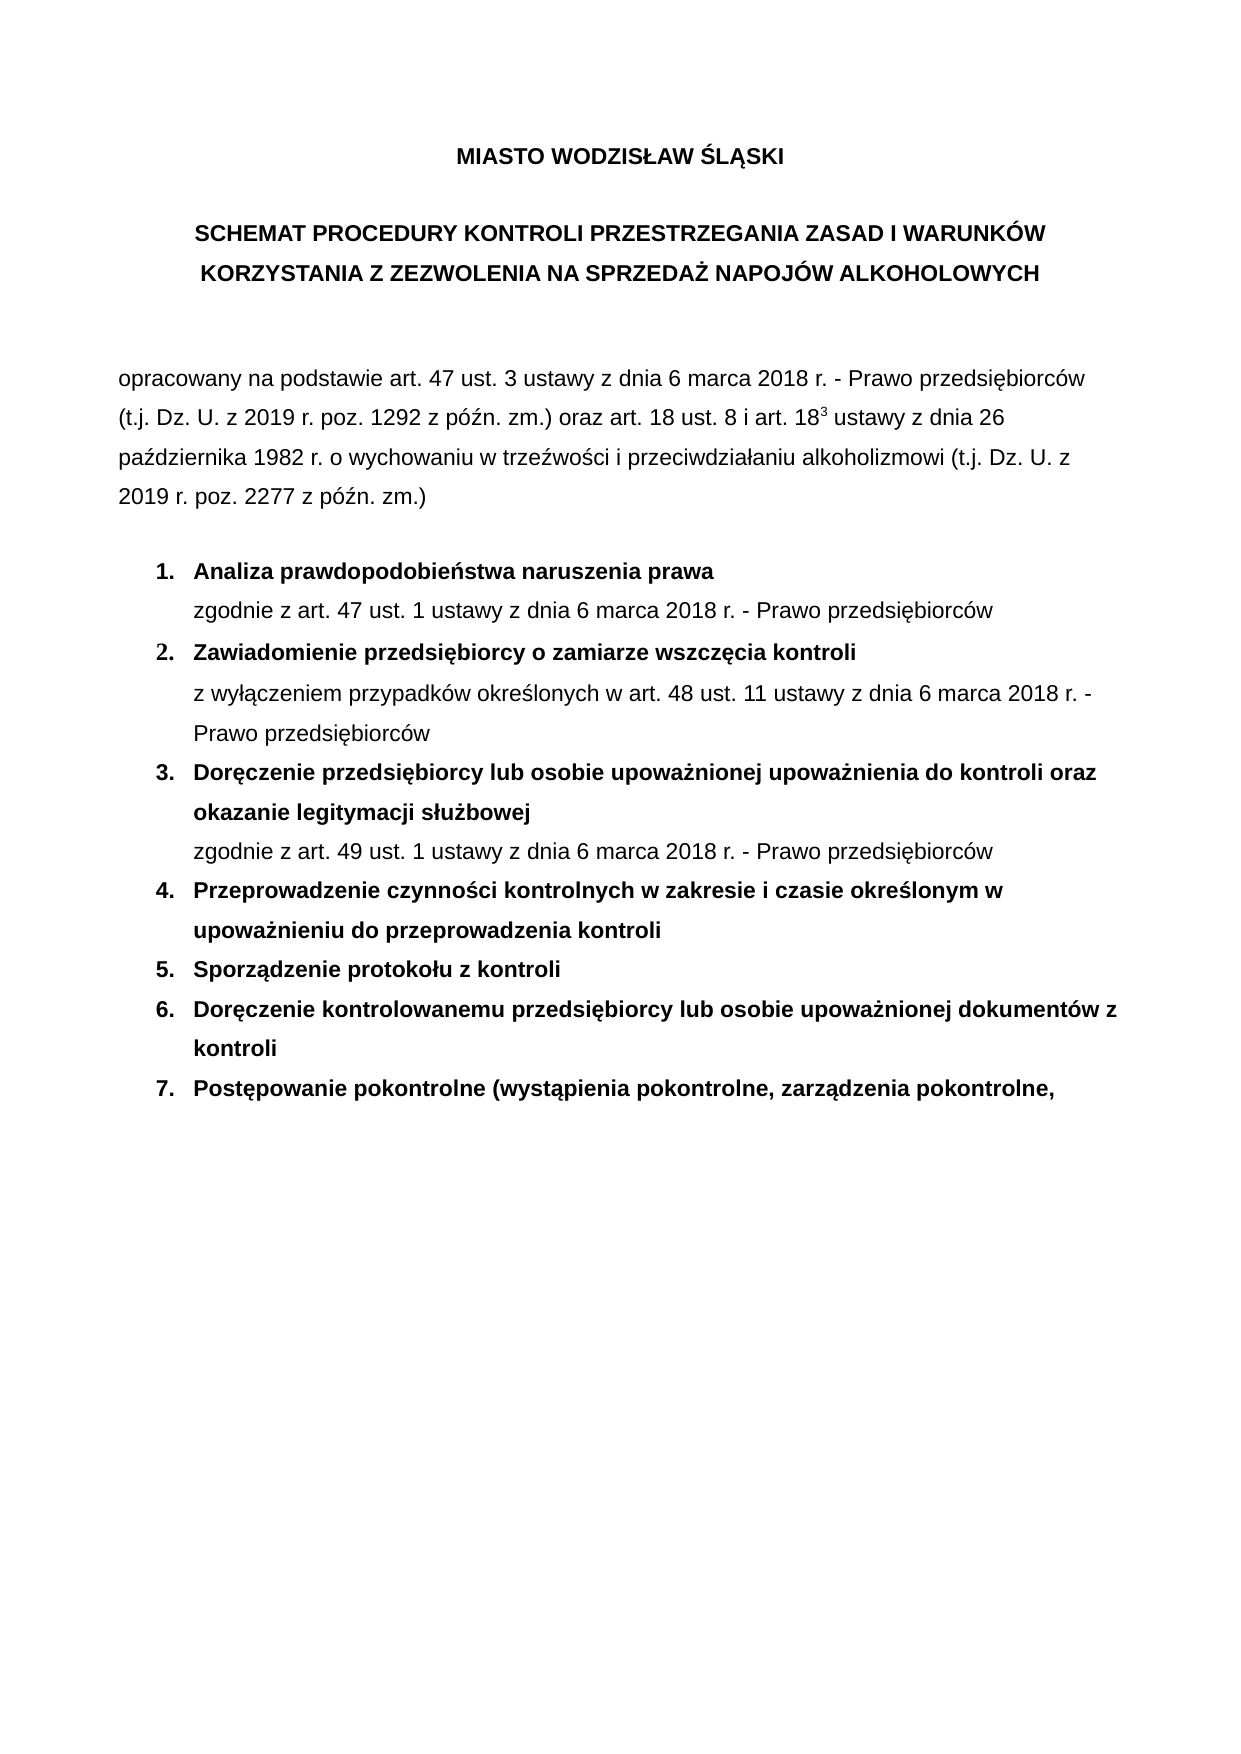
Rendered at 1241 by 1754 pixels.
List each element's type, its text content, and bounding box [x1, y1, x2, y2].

list Doręczenie przedsiębiorcy lub osobie upoważnionej upoważnienia do kontroli oraz okazanie legitymacji służbowej [156, 759, 1122, 825]
subtitle MIASTO WODZISŁAW ŚLĄSKI [118, 143, 1122, 169]
list Sporządzenie protokołu z kontroli [156, 956, 1122, 983]
list zgodnie z art. 49 ust. 1 ustawy z dnia 6 marca 2018 r. - Prawo przedsiębiorców [156, 838, 1122, 864]
list Postępowanie pokontrolne (wystąpienia pokontrolne, zarządzenia pokontrolne, [156, 1075, 1122, 1101]
subtitle SCHEMAT PROCEDURY KONTROLI PRZESTRZEGANIA ZASAD I WARUNKÓW KORZYSTANIA Z ZEZWOLENIA NA SPRZEDAŻ NAPOJÓW ALKOHOLOWYCH [118, 220, 1122, 286]
list Przeprowadzenie czynności kontrolnych w zakresie i czasie określonym w upoważnieniu do przeprowadzenia kontroli [156, 877, 1122, 943]
list z wyłączeniem przypadków określonych w art. 48 ust. 11 ustawy z dnia 6 marca 2018 r. - Prawo przedsiębiorców [156, 680, 1122, 746]
text opracowany na podstawie art. 47 ust. 3 ustawy z dnia 6 marca 2018 r. - Prawo przedsiębiorców (t.j. Dz. U. z 2019 r. poz. 1292 z późn. zm.) oraz art. 18 ust. 8 i art. 183 ustawy z dnia 26 października 1982 r. o wychowaniu w trzeźwości i przeciwdziałaniu alkoholizmowi (t.j. Dz. U. z 2019 r. poz. 2277 z późn. zm.) [118, 365, 1122, 509]
list Analiza prawdopodobieństwa naruszenia prawa zgodnie z art. 47 ust. 1 ustawy z dnia 6 marca 2018 r. - Prawo przedsiębiorców [156, 558, 1122, 624]
list Doręczenie kontrolowanemu przedsiębiorcy lub osobie upoważnionej dokumentów z kontroli [156, 996, 1122, 1062]
list Zawiadomienie przedsiębiorcy o zamiarze wszczęcia kontroli [156, 637, 1122, 666]
